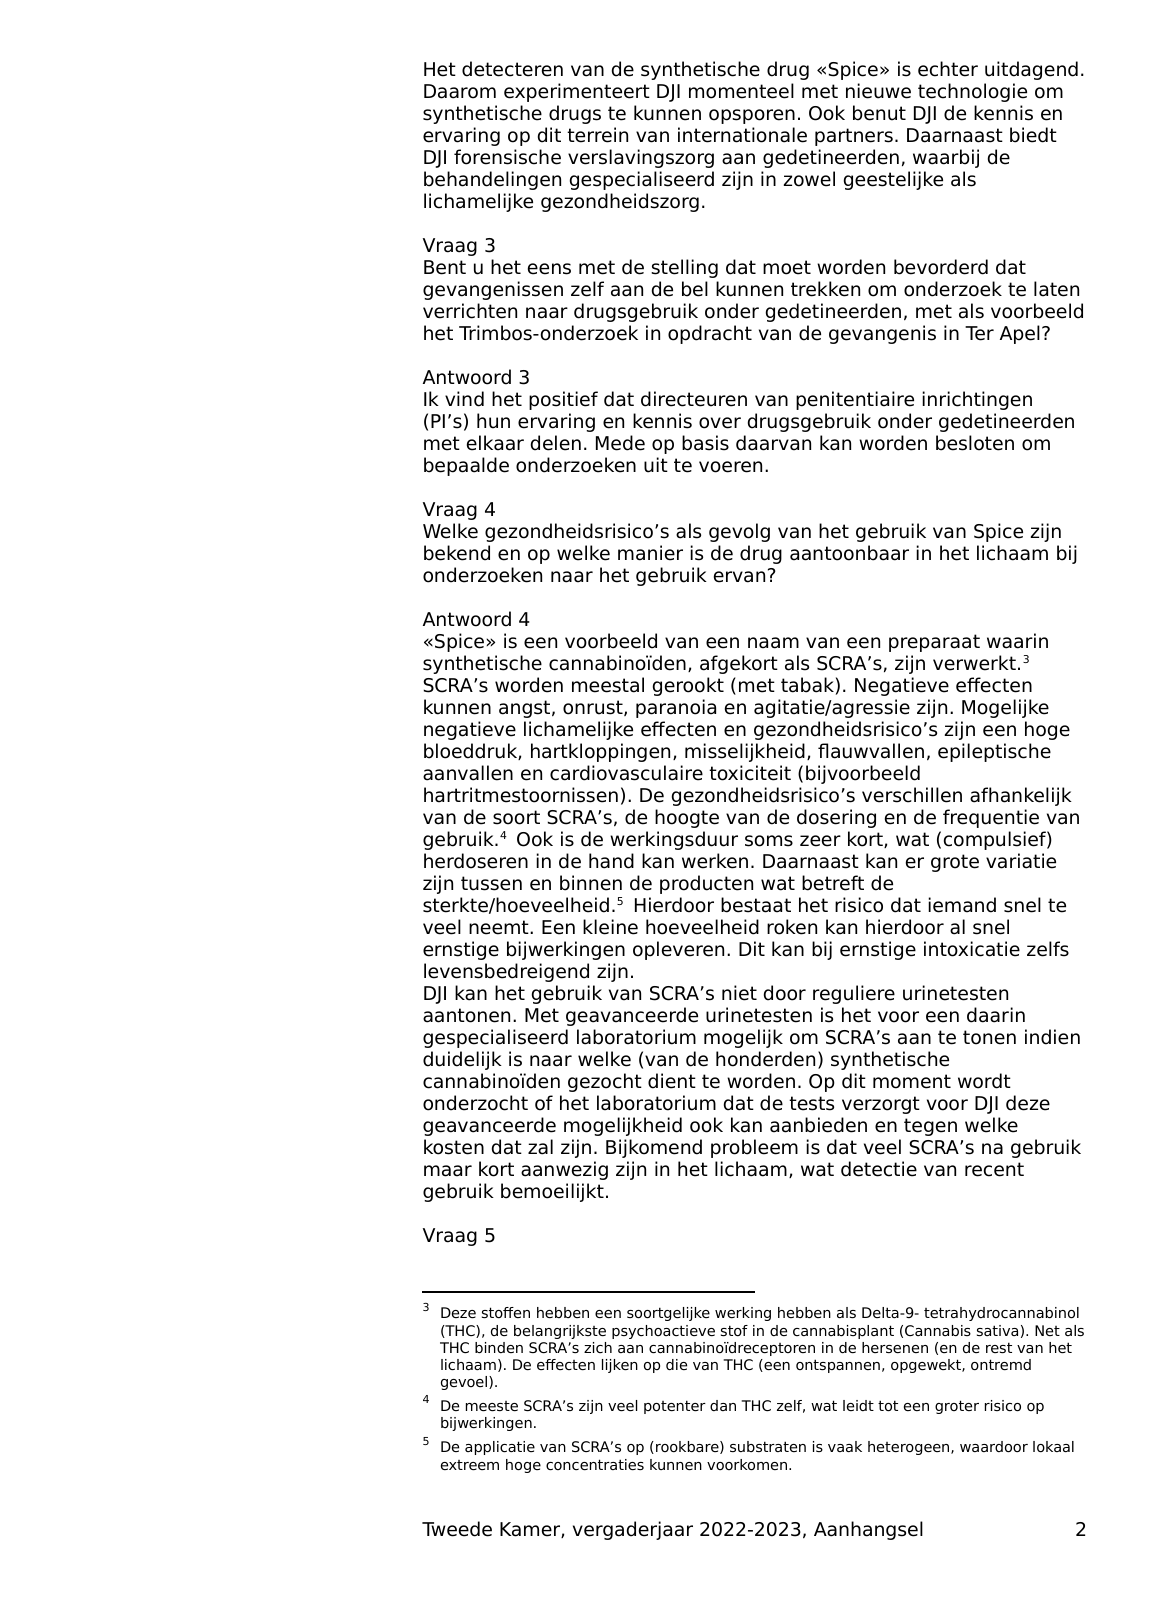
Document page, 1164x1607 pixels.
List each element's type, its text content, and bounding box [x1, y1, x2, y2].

text De applicatie van SCRA’s op (rookbare) substraten is vaak heterogeen, waardoor lokaal extreem hoge concentraties kunnen voorkomen. [422, 1435, 1087, 1474]
text Ik vind het positief dat directeuren van penitentiaire inrichtingen (PI’s) hun ervaring en kennis over drugsgebruik onder gedetineerden met elkaar delen. Mede op basis daarvan kan worden besloten om bepaalde onderzoeken uit te voeren. [422, 389, 1087, 477]
text Vraag 3 [422, 235, 1087, 257]
text DJI kan het gebruik van SCRA’s niet door reguliere urinetesten aantonen. Met geavanceerde urinetesten is het voor een daarin gespecialiseerd laboratorium mogelijk om SCRA’s aan te tonen indien duidelijk is naar welke (van de honderden) synthetische cannabinoïden gezocht dient te worden. Op dit moment wordt onderzocht of het laboratorium dat de tests verzorgt voor DJI deze geavanceerde mogelijkheid ook kan aanbieden en tegen welke kosten dat zal zijn. Bijkomend probleem is dat veel SCRA’s na gebruik maar kort aanwezig zijn in het lichaam, wat detectie van recent gebruik bemoeilijkt. [422, 983, 1087, 1203]
text Welke gezondheidsrisico’s als gevolg van het gebruik van Spice zijn bekend en op welke manier is de drug aantoonbaar in het lichaam bij onderzoeken naar het gebruik ervan? [422, 521, 1087, 587]
text Vraag 5 [422, 1225, 1087, 1247]
text Vraag 4 [422, 499, 1087, 521]
text De meeste SCRA’s zijn veel potenter dan THC zelf, wat leidt tot een groter risico op bijwerkingen. [422, 1393, 1087, 1432]
text Antwoord 4 [422, 609, 1087, 631]
text Bent u het eens met de stelling dat moet worden bevorderd dat gevangenissen zelf aan de bel kunnen trekken om onderzoek te laten verrichten naar drugsgebruik onder gedetineerden, met als voorbeeld het Trimbos-onderzoek in opdracht van de gevangenis in Ter Apel? [422, 257, 1087, 345]
text «Spice» is een voorbeeld van een naam van een preparaat waarin synthetische cannabinoïden, afgekort als SCRA’s, zijn verwerkt. SCRA’s worden meestal gerookt (met tabak). Negatieve effecten kunnen angst, onrust, paranoia en agitatie/agressie zijn. Mogelijke negatieve lichamelijke effecten en gezondheidsrisico’s zijn een hoge bloeddruk, hartkloppingen, misselijkheid, flauwvallen, epileptische aanvallen en cardiovasculaire toxiciteit (bijvoorbeeld hartritmestoornissen). De gezondheidsrisico’s verschillen afhankelijk van de soort SCRA’s, de hoogte van de dosering en de frequentie van gebruik. Ook is de werkingsduur soms zeer kort, wat (compulsief) herdoseren in de hand kan werken. Daarnaast kan er grote variatie zijn tussen en binnen de producten wat betreft de sterkte/hoeveelheid. Hierdoor bestaat het risico dat iemand snel te veel neemt. Een kleine hoeveelheid roken kan hierdoor al snel ernstige bijwerkingen opleveren. Dit kan bij ernstige intoxicatie zelfs levensbedreigend zijn. [422, 631, 1087, 983]
text Antwoord 3 [422, 367, 1087, 389]
text Deze stoffen hebben een soortgelijke werking hebben als Delta-9- tetrahydrocannabinol (THC), de belangrijkste psychoactieve stof in de cannabisplant (Cannabis sativa). Net als THC binden SCRA’s zich aan cannabinoïdreceptoren in de hersenen (en de rest van het lichaam). De effecten lijken op die van THC (een ontspannen, opgewekt, ontremd gevoel). [422, 1301, 1087, 1391]
text Het detecteren van de synthetische drug «Spice» is echter uitdagend. Daarom experimenteert DJI momenteel met nieuwe technologie om synthetische drugs te kunnen opsporen. Ook benut DJI de kennis en ervaring op dit terrein van internationale partners. Daarnaast biedt DJI forensische verslavingszorg aan gedetineerden, waarbij de behandelingen gespecialiseerd zijn in zowel geestelijke als lichamelijke gezondheidszorg. [422, 59, 1087, 213]
